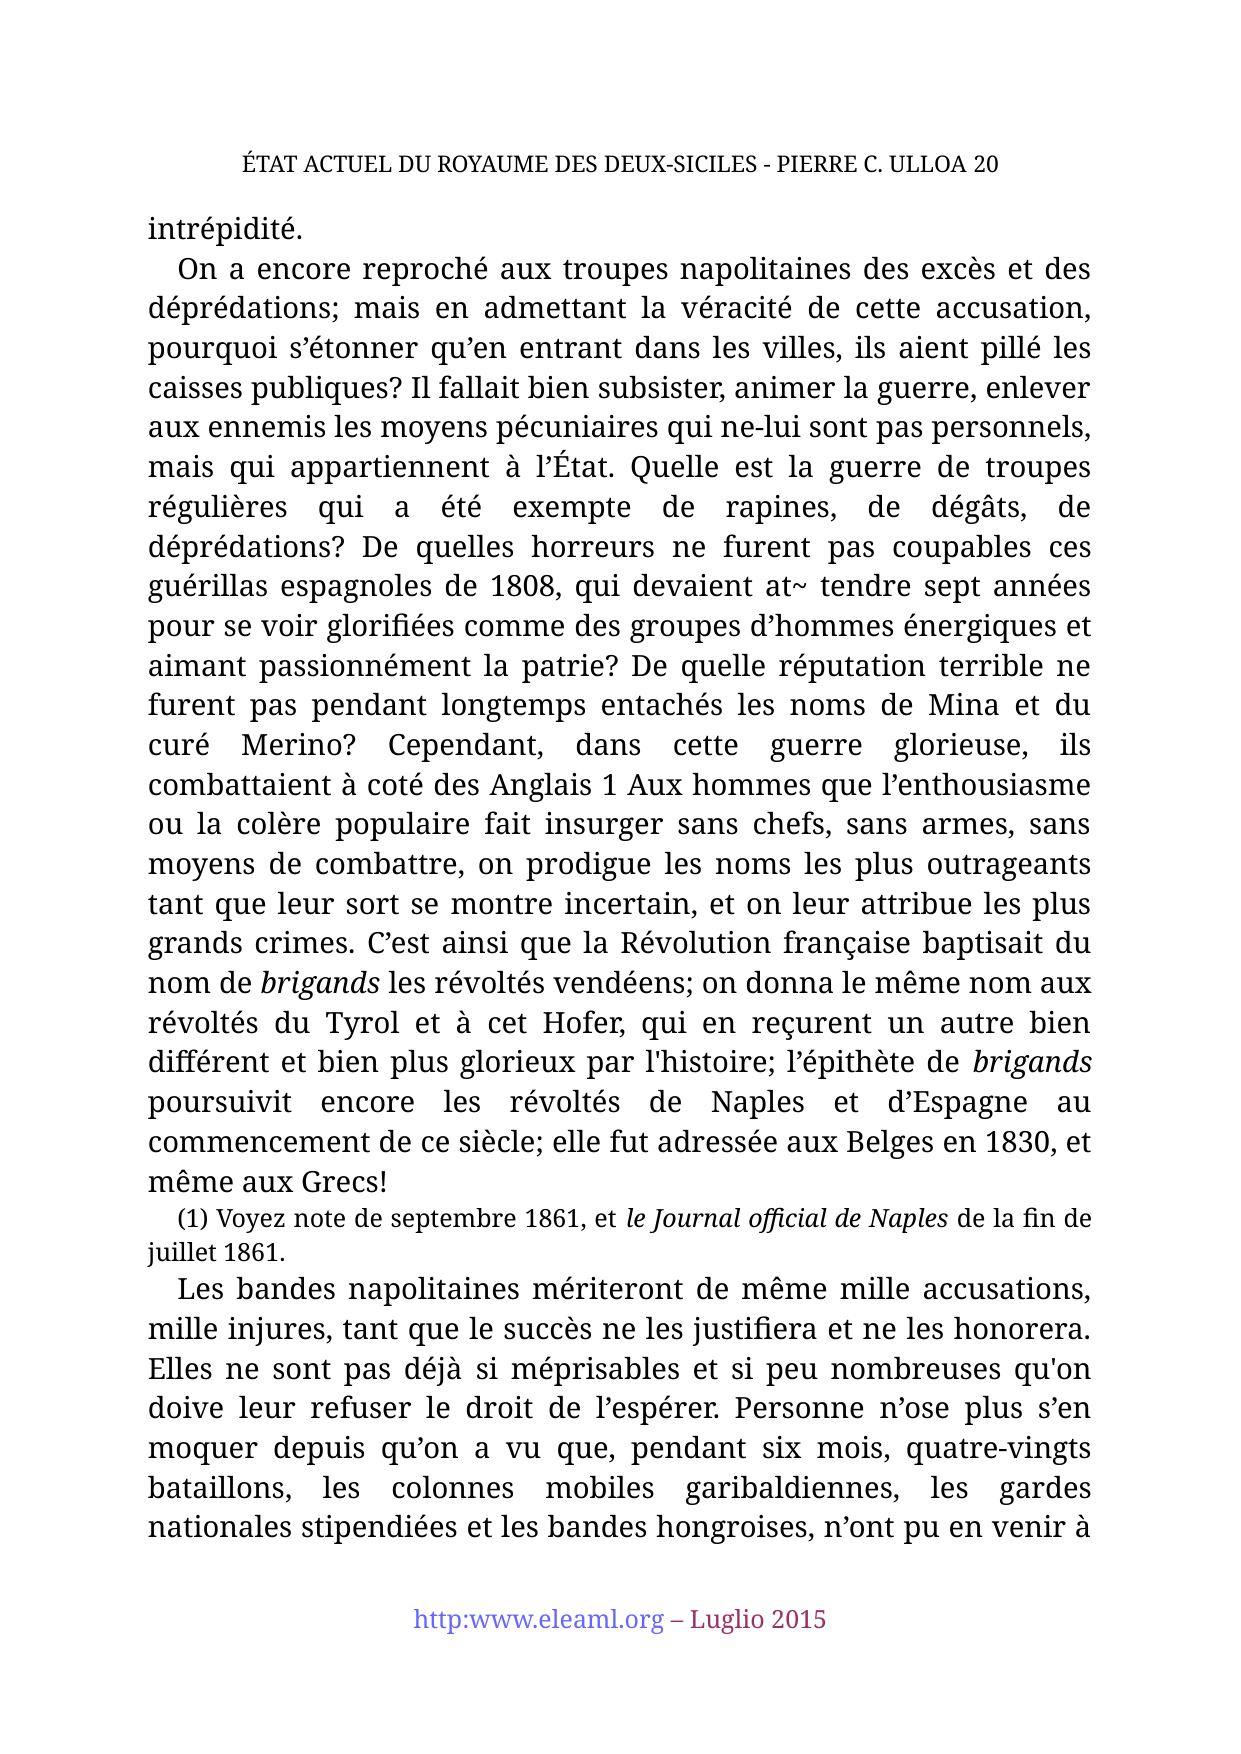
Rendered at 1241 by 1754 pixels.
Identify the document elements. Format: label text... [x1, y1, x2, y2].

text Les bandes napolitaines mériteront de même mille accusations, mille injures, tant que le succès ne les justifiera et ne les honorera. Elles ne sont pas déjà si méprisables et si peu nombreuses qu'on doive leur refuser le droit de l’espérer. Personne n’ose plus s’en moquer depuis qu’on a vu que, pendant six mois, quatre-vingts bataillons, les colonnes mobiles garibaldiennes, les gardes nationales stipendiées et les bandes hongroises, n’ont pu en venir à [148, 1269, 1093, 1546]
text intrépidité. [148, 208, 1093, 248]
text (1) Voyez note de septembre 1861, et le Journal official de Naples de la fin de juillet 1861. [148, 1201, 1093, 1269]
text On a encore reproché aux troupes napolitaines des excès et des déprédations; mais en admettant la véracité de cette accusation, pourquoi s’étonner qu’en entrant dans les villes, ils aient pillé les caisses publiques? Il fallait bien subsister, animer la guerre, enlever aux ennemis les moyens pécuniaires qui ne-lui sont pas personnels, mais qui appartiennent à l’État. Quelle est la guerre de troupes régulières qui a été exempte de rapines, de dégâts, de déprédations? De quelles horreurs ne furent pas coupables ces guérillas espagnoles de 1808, qui devaient at~ tendre sept années pour se voir glorifiées comme des groupes d’hommes énergiques et aimant passionnément la patrie? De quelle réputation terrible ne furent pas pendant longtemps entachés les noms de Mina et du curé Merino? Cependant, dans cette guerre glorieuse, ils combattaient à coté des Anglais 1 Aux hommes que l’enthousiasme ou la colère populaire fait insurger sans chefs, sans armes, sans moyens de combattre, on prodigue les noms les plus outrageants tant que leur sort se montre incertain, et on leur attribue les plus grands crimes. C’est ainsi que la Révolution française baptisait du nom de brigands les révoltés vendéens; on donna le même nom aux révoltés du Tyrol et à cet Hofer, qui en reçurent un autre bien différent et bien plus glorieux par l'histoire; l’épithète de brigands poursuivit encore les révoltés de Naples et d’Espagne au commencement de ce siècle; elle fut adressée aux Belges en 1830, et même aux Grecs! [148, 248, 1093, 1201]
